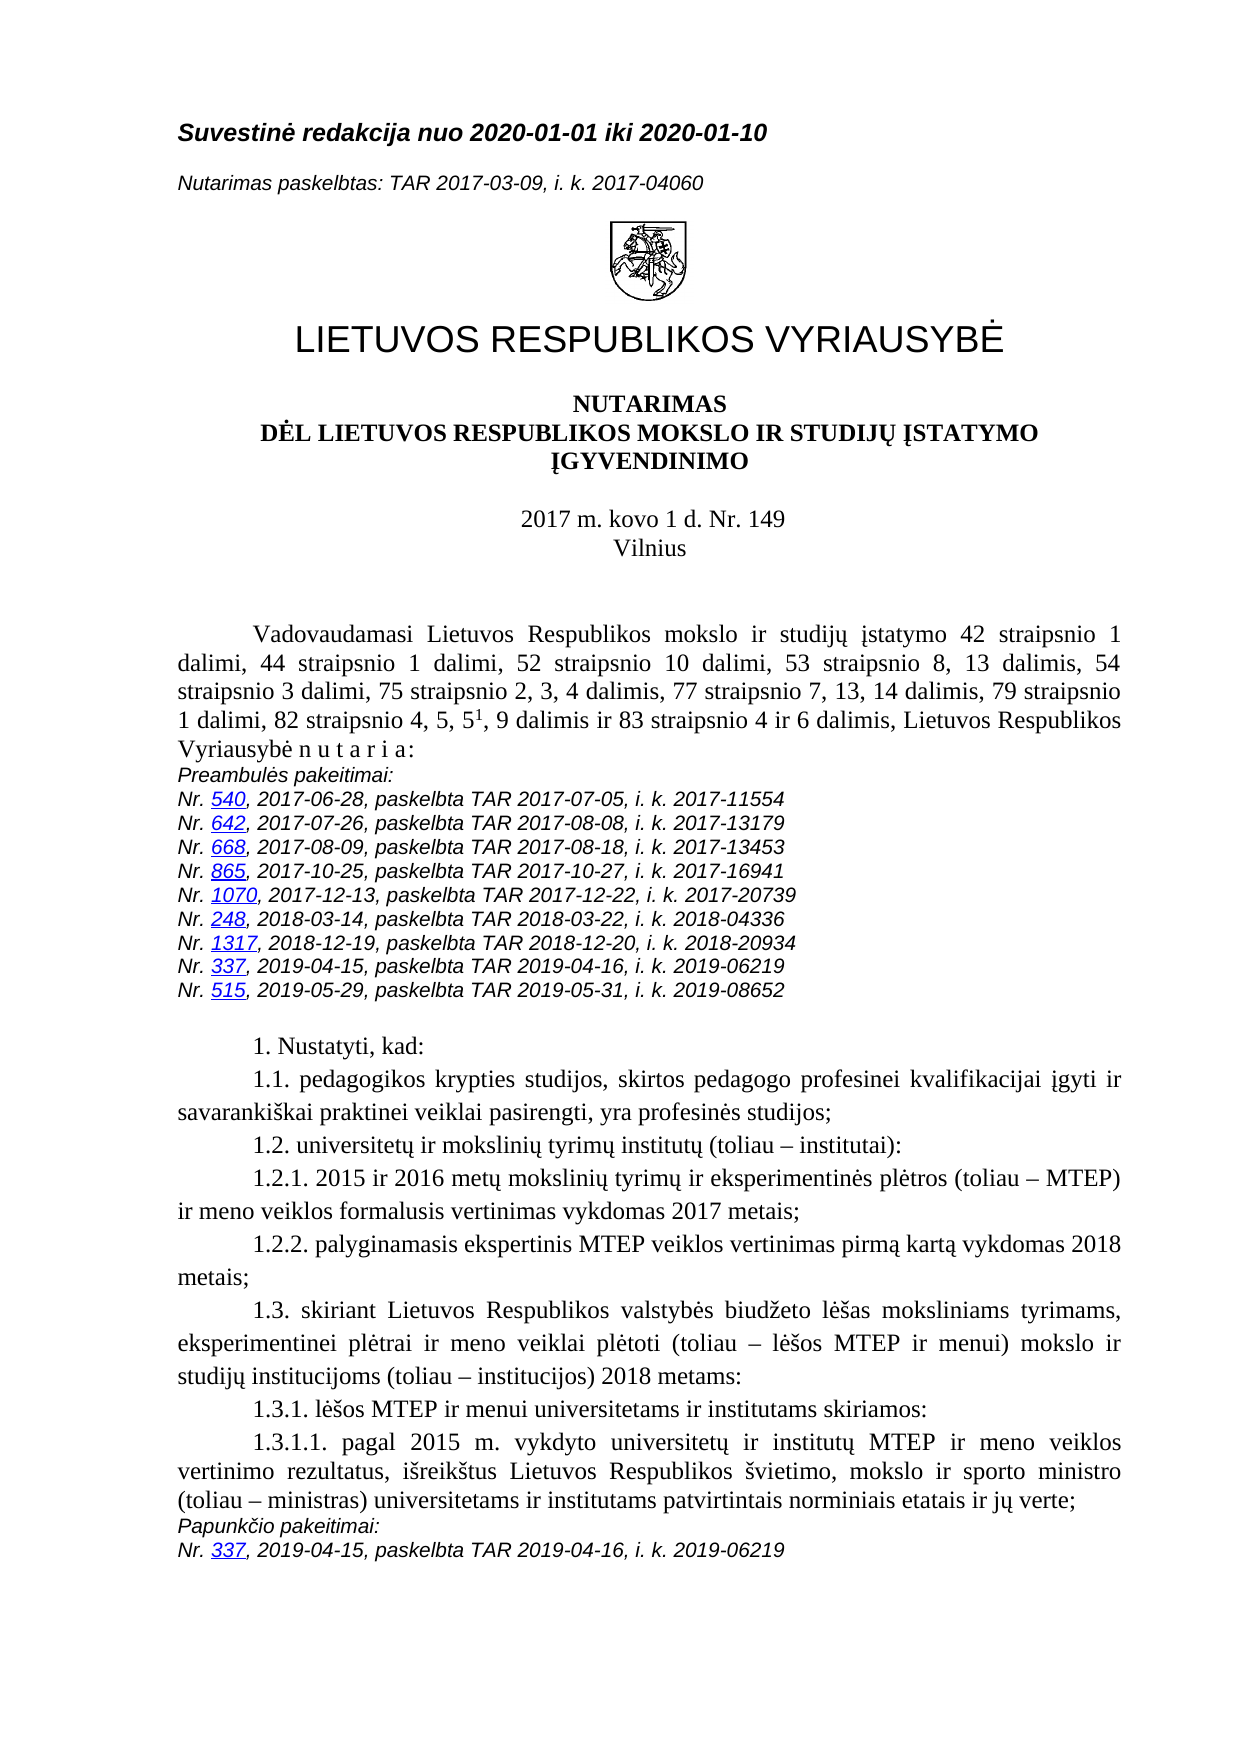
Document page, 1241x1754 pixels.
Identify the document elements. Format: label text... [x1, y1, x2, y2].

text Nr. 642, 2017-07-26, paskelbta TAR 2017-08-08, i. k. 2017-13179 [177, 811, 1122, 834]
text Nr. 337, 2019-04-15, paskelbta TAR 2019-04-16, i. k. 2019-06219 [177, 954, 1122, 978]
text 1.2.2. palyginamasis ekspertinis MTEP veiklos vertinimas pirmą kartą vykdomas 2018 metais; [177, 1229, 1122, 1291]
text Preambulės pakeitimai: [177, 763, 1122, 787]
text 1.3.1.1. pagal 2015 m. vykdyto universitetų ir institutų MTEP ir meno veiklos vertinimo rezultatus, išreikštus Lietuvos Respublikos švietimo, mokslo ir sporto ministro (toliau – ministras) universitetams ir institutams patvirtintais norminiais etatais ir jų verte; [177, 1427, 1122, 1513]
text Nutarimas paskelbtas: TAR 2017-03-09, i. k. 2017-04060 [177, 171, 1122, 195]
text Nr. 865, 2017-10-25, paskelbta TAR 2017-10-27, i. k. 2017-16941 [177, 858, 1122, 882]
text Nr. 337, 2019-04-15, paskelbta TAR 2019-04-16, i. k. 2019-06219 [177, 1537, 1122, 1561]
text nutarimas [177, 389, 1122, 418]
text 1. Nustatyti, kad: [177, 1031, 1122, 1060]
text Nr. 1070, 2017-12-13, paskelbta TAR 2017-12-22, i. k. 2017-20739 [177, 882, 1122, 906]
text 1.1. pedagogikos krypties studijos, skirtos pedagogo profesinei kvalifikacijai įgyti ir savarankiškai praktinei veiklai pasirengti, yra profesinės studijos; [177, 1064, 1122, 1126]
text 2017 m. kovo 1 d. Nr. 149 [177, 504, 1122, 533]
text Nr. 248, 2018-03-14, paskelbta TAR 2018-03-22, i. k. 2018-04336 [177, 906, 1122, 930]
text Suvestinė redakcija nuo 2020-01-01 iki 2020-01-10 [177, 118, 1122, 147]
text 1.3.1. lėšos MTEP ir menui universitetams ir institutams skiriamos: [177, 1394, 1122, 1423]
text Papunkčio pakeitimai: [177, 1513, 1122, 1537]
text Vilnius [177, 533, 1122, 561]
text Nr. 668, 2017-08-09, paskelbta TAR 2017-08-18, i. k. 2017-13453 [177, 834, 1122, 858]
text 1.2.1. 2015 ir 2016 metų mokslinių tyrimų ir eksperimentinės plėtros (toliau – MTEP) ir meno veiklos formalusis vertinimas vykdomas 2017 metais; [177, 1163, 1122, 1225]
text DĖL LIETUVOS RESPUBLIKOS MOKSLO IR STUDIJŲ ĮSTATYMO ĮGYVENDINIMO [177, 418, 1122, 475]
text 1.3. skiriant Lietuvos Respublikos valstybės biudžeto lėšas moksliniams tyrimams, eksperimentinei plėtrai ir meno veiklai plėtoti (toliau – lėšos MTEP ir menui) mokslo ir studijų institucijoms (toliau – institucijos) 2018 metams: [177, 1295, 1122, 1390]
text Vadovaudamasi Lietuvos Respublikos mokslo ir studijų įstatymo 42 straipsnio 1 dalimi, 44 straipsnio 1 dalimi, 52 straipsnio 10 dalimi, 53 straipsnio 8, 13 dalimis, 54 straipsnio 3 dalimi, 75 straipsnio 2, 3, 4 dalimis, 77 straipsnio 7, 13, 14 dalimis, 79 straipsnio 1 dalimi, 82 straipsnio 4, 5, 51, 9 dalimis ir 83 straipsnio 4 ir 6 dalimis, Lietuvos Respublikos Vyriausybė nutaria: [177, 619, 1122, 763]
text Nr. 1317, 2018-12-19, paskelbta TAR 2018-12-20, i. k. 2018-20934 [177, 930, 1122, 954]
text Nr. 515, 2019-05-29, paskelbta TAR 2019-05-31, i. k. 2019-08652 [177, 978, 1122, 1002]
text Lietuvos Respublikos Vyriausybė [177, 317, 1122, 360]
text Nr. 540, 2017-06-28, paskelbta TAR 2017-07-05, i. k. 2017-11554 [177, 787, 1122, 811]
text 1.2. universitetų ir mokslinių tyrimų institutų (toliau – institutai): [177, 1130, 1122, 1159]
